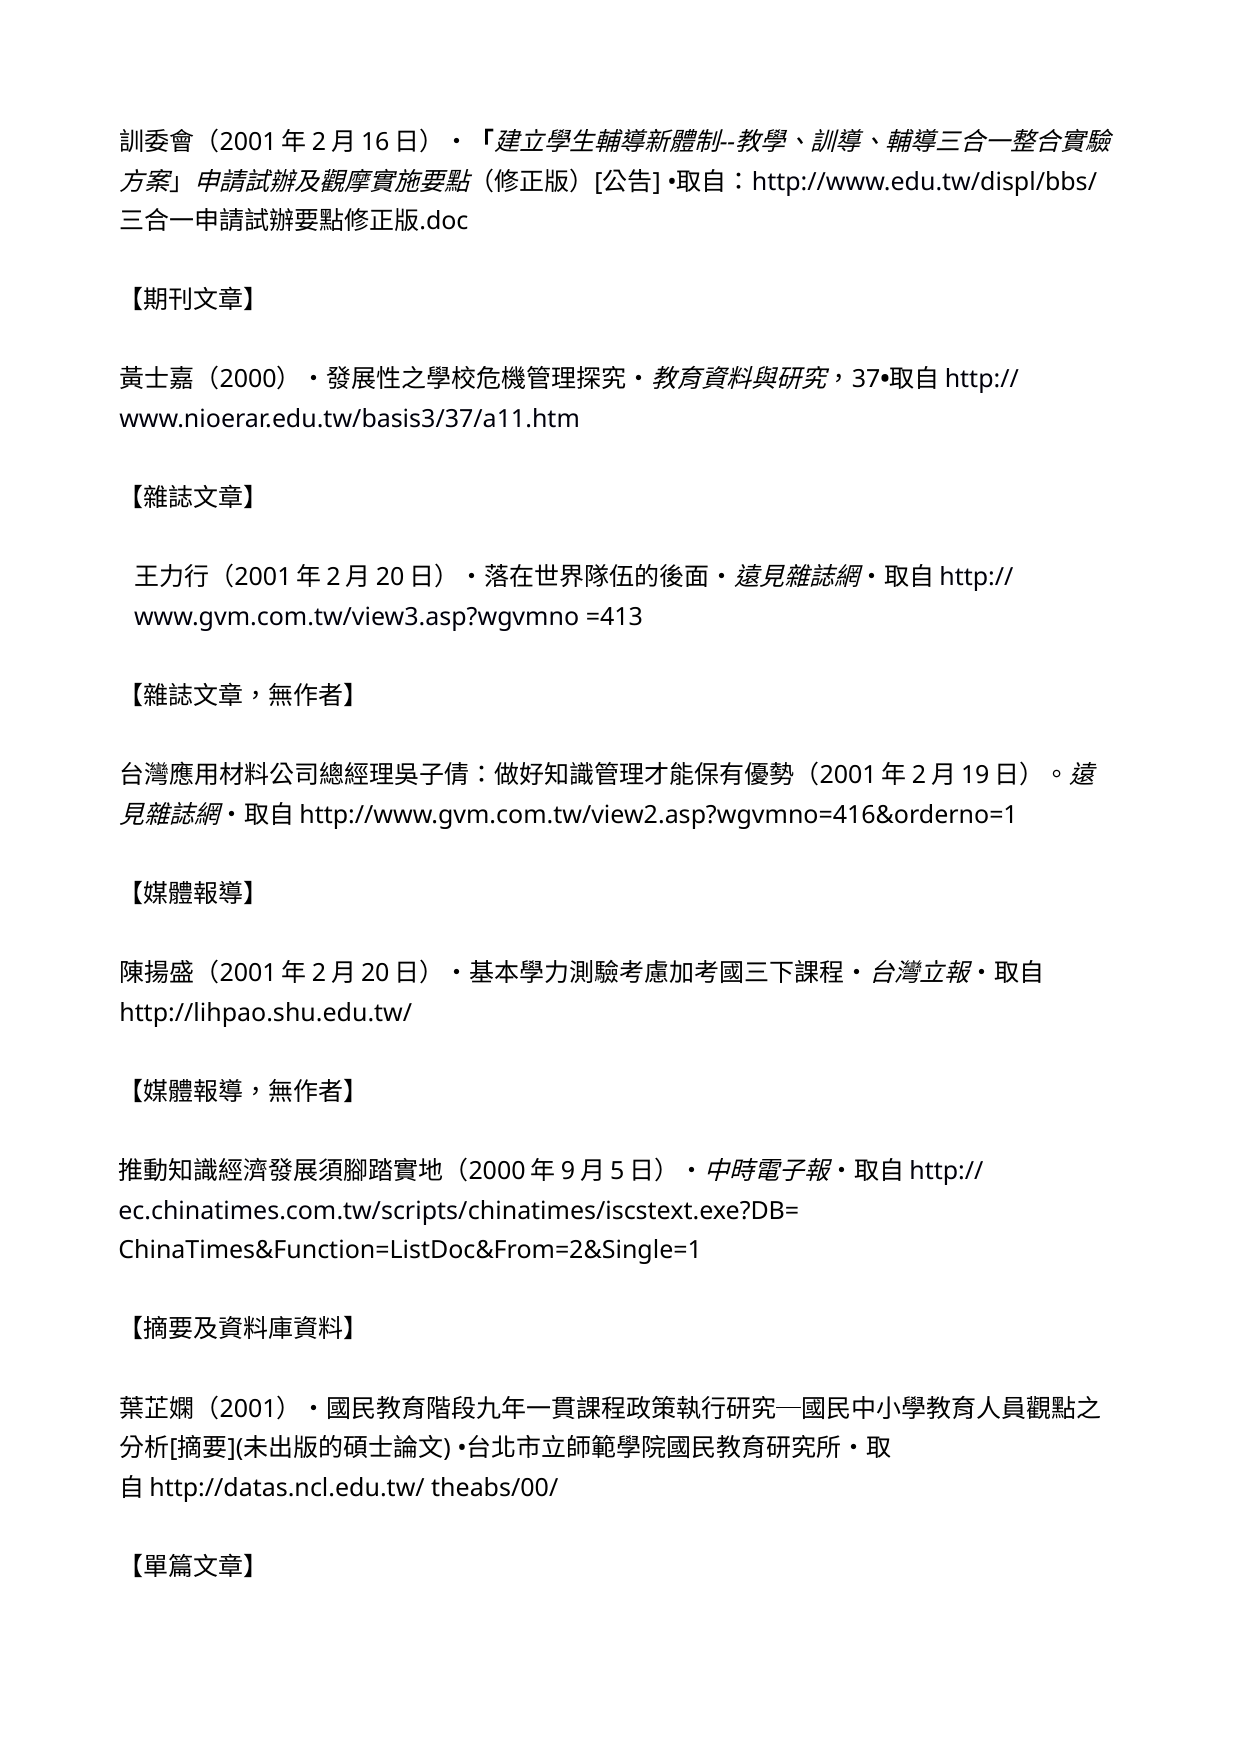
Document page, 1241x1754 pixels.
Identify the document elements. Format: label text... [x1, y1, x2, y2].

text 陳揚盛（2001年2月20日）•基本學力測驗考慮加考國三下課程•台灣立報•取自http://lihpao.shu.edu.tw/ [119, 949, 1115, 1028]
text 【單篇文章】 [118, 1543, 1115, 1583]
text 【媒體報導】 [118, 870, 1115, 910]
text 【摘要及資料庫資料】 [118, 1306, 1115, 1345]
text 訓委會（2001年2月16日）•「建立學生輔導新體制--教學、訓導、輔導三合一整合實驗方案」申請試辦及觀摩實施要點（修正版）[公告] •取自：http://www.edu.tw/displ/bbs/ 三合一申請試辦要點修正版.doc [119, 118, 1115, 237]
text 【雜誌文章，無作者】 [118, 672, 1115, 712]
text 黃士嘉（2000）•發展性之學校危機管理探究•教育資料與研究，37•取自http://www.nioerar.edu.tw/basis3/37/a11.htm [119, 356, 1115, 435]
text 【雜誌文章】 [118, 474, 1115, 514]
text 王力行（2001年2月20日）•落在世界隊伍的後面•遠見雜誌網•取自http://www.gvm.com.tw/view3.asp?wgvmno =413 [134, 553, 1115, 633]
text 推動知識經濟發展須腳踏實地（2000年9月5日）•中時電子報•取自http://ec.chinatimes.com.tw/scripts/chinatimes/iscstext.exe?DB= ChinaTimes&Function=ListDoc&From=2&Single=1 [118, 1147, 1115, 1266]
text 台灣應用材料公司總經理吳子倩：做好知識管理才能保有優勢（2001年2月19日）。遠見雜誌網•取自http://www.gvm.com.tw/view2.asp?wgvmno=416&orderno=1 [119, 751, 1115, 831]
text 葉芷嫻（2001）•國民教育階段九年一貫課程政策執行研究─國民中小學教育人員觀點之分析[摘要](未出版的碩士論文) •台北市立師範學院國民教育研究所•取自http://datas.ncl.edu.tw/ theabs/00/ [119, 1385, 1115, 1503]
text 【期刊文章】 [118, 276, 1115, 316]
text 【媒體報導，無作者】 [118, 1068, 1115, 1108]
